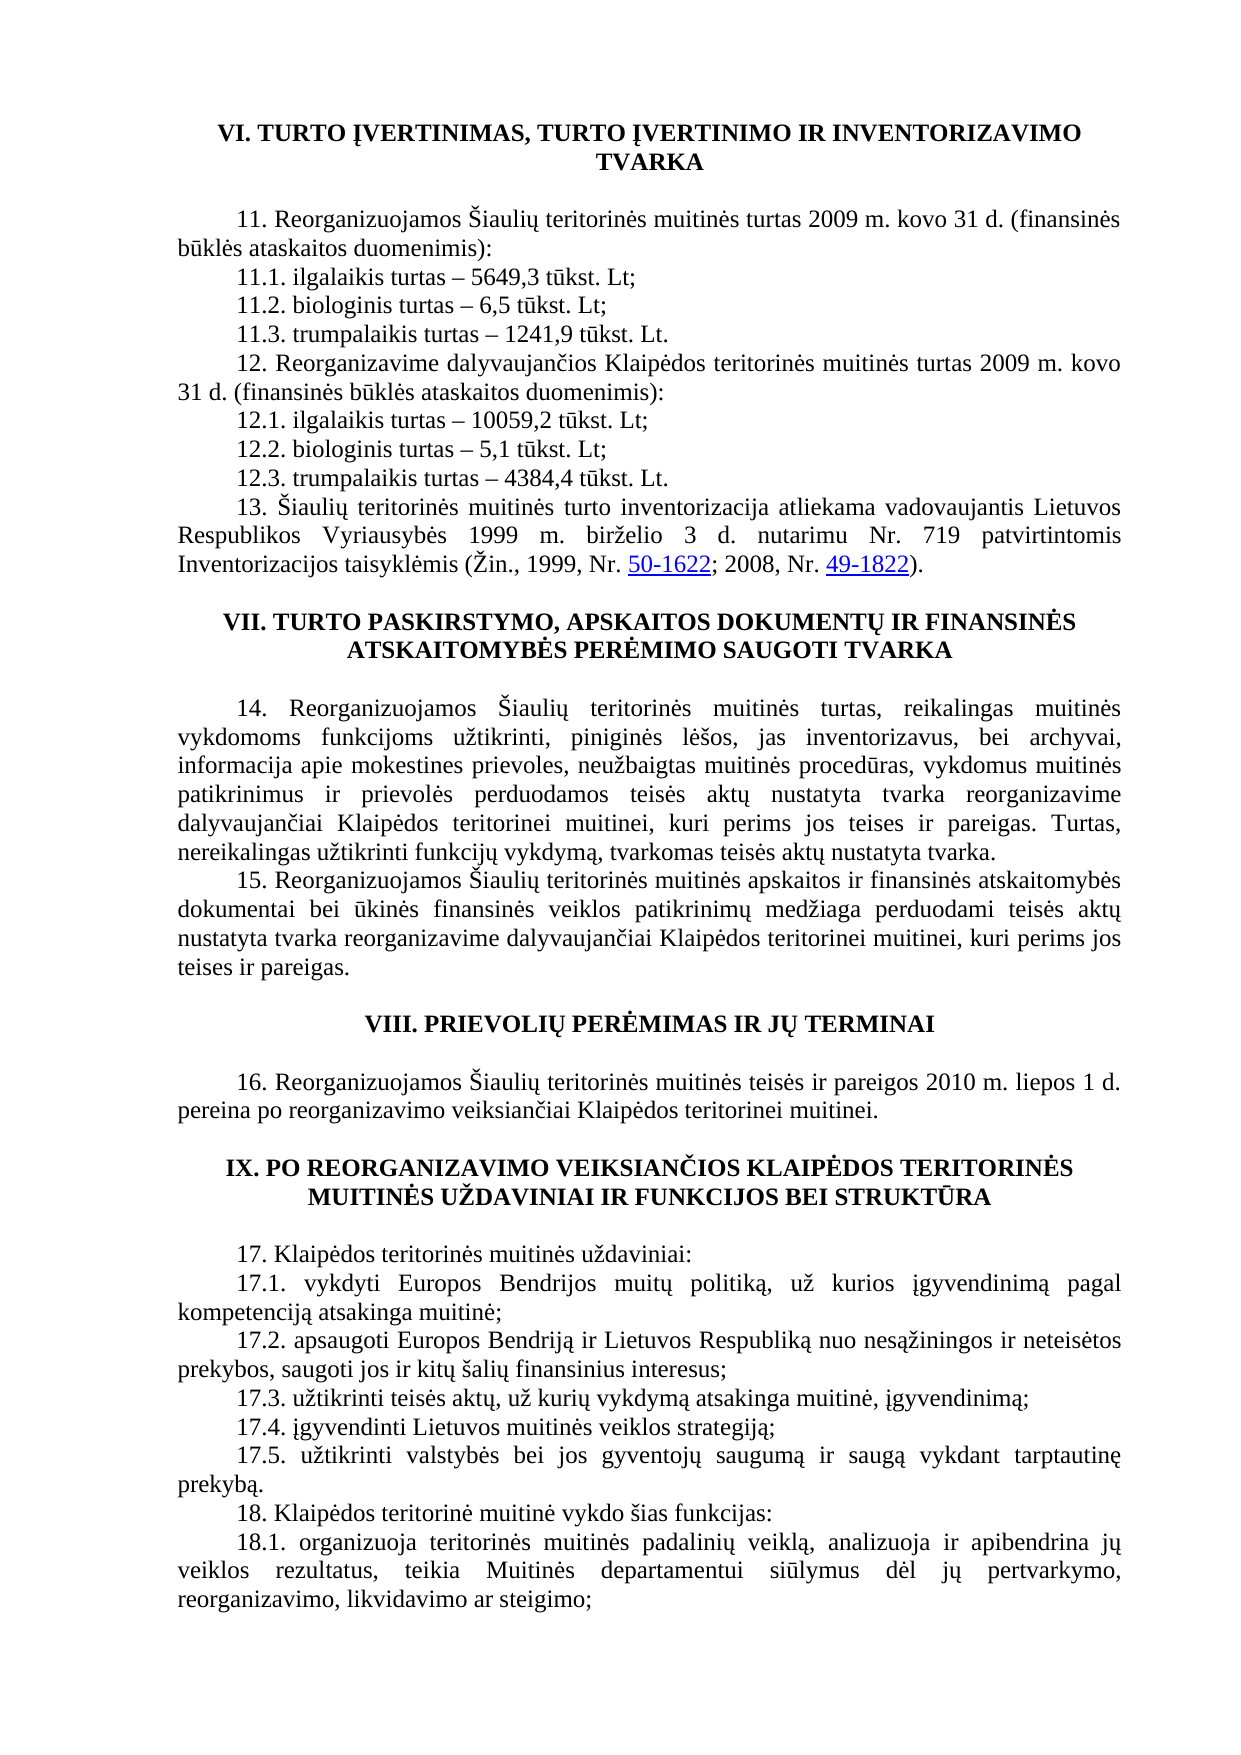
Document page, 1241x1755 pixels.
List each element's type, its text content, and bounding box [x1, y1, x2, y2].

text 18. Klaipėdos teritorinė muitinė vykdo šias funkcijas: [177, 1498, 1122, 1527]
text 11. Reorganizuojamos Šiaulių teritorinės muitinės turtas 2009 m. kovo 31 d. (finansinės būklės ataskaitos duomenimis): [177, 204, 1122, 262]
text 17.3. užtikrinti teisės aktų, už kurių vykdymą atsakinga muitinė, įgyvendinimą; [177, 1383, 1122, 1412]
text 14. Reorganizuojamos Šiaulių teritorinės muitinės turtas, reikalingas muitinės vykdomoms funkcijoms užtikrinti, piniginės lėšos, jas inventorizavus, bei archyvai, informacija apie mokestines prievoles, neužbaigtas muitinės procedūras, vykdomus muitinės patikrinimus ir prievolės perduodamos teisės aktų nustatyta tvarka reorganizavime dalyvaujančiai Klaipėdos teritorinei muitinei, kuri perims jos teises ir pareigas. Turtas, nereikalingas užtikrinti funkcijų vykdymą, tvarkomas teisės aktų nustatyta tvarka. [177, 693, 1122, 866]
text 17. Klaipėdos teritorinės muitinės uždaviniai: [177, 1239, 1122, 1268]
text 18.1. organizuoja teritorinės muitinės padalinių veiklą, analizuoja ir apibendrina jų veiklos rezultatus, teikia Muitinės departamentui siūlymus dėl jų pertvarkymo, reorganizavimo, likvidavimo ar steigimo; [177, 1527, 1122, 1613]
text 16. Reorganizuojamos Šiaulių teritorinės muitinės teisės ir pareigos 2010 m. liepos 1 d. pereina po reorganizavimo veiksiančiai Klaipėdos teritorinei muitinei. [177, 1067, 1122, 1124]
text VII. TURTO PASKIRSTYMO, APSKAITOS DOKUMENTŲ IR FINANSINĖS ATSKAITOMYBĖS PERĖMIMO SAUGOTI TVARKA [177, 607, 1122, 664]
text 17.1. vykdyti Europos Bendrijos muitų politiką, už kurios įgyvendinimą pagal kompetenciją atsakinga muitinė; [177, 1268, 1122, 1326]
text 17.2. apsaugoti Europos Bendriją ir Lietuvos Respubliką nuo nesąžiningos ir neteisėtos prekybos, saugoti jos ir kitų šalių finansinius interesus; [177, 1326, 1122, 1383]
text VIII. PRIEVOLIŲ PERĖMIMAS IR JŲ TERMINAI [177, 1009, 1122, 1038]
text 12. Reorganizavime dalyvaujančios Klaipėdos teritorinės muitinės turtas 2009 m. kovo 31 d. (finansinės būklės ataskaitos duomenimis): [177, 348, 1122, 406]
text 11.2. biologinis turtas – 6,5 tūkst. Lt; [177, 291, 1122, 319]
text 17.5. užtikrinti valstybės bei jos gyventojų saugumą ir saugą vykdant tarptautinę prekybą. [177, 1441, 1122, 1498]
text IX. PO REORGANIZAVIMO VEIKSIANČIOS KLAIPĖDOS TERITORINĖS MUITINĖS UŽDAVINIAI IR FUNKCIJOS BEI STRUKTŪRA [177, 1153, 1122, 1211]
text 11.3. trumpalaikis turtas – 1241,9 tūkst. Lt. [177, 319, 1122, 348]
text VI. TURTO ĮVERTINIMAS, TURTO ĮVERTINIMO IR INVENTORIZAVIMO TVARKA [177, 118, 1122, 176]
text 12.3. trumpalaikis turtas – 4384,4 tūkst. Lt. [177, 463, 1122, 492]
text 17.4. įgyvendinti Lietuvos muitinės veiklos strategiją; [177, 1412, 1122, 1441]
text 15. Reorganizuojamos Šiaulių teritorinės muitinės apskaitos ir finansinės atskaitomybės dokumentai bei ūkinės finansinės veiklos patikrinimų medžiaga perduodami teisės aktų nustatyta tvarka reorganizavime dalyvaujančiai Klaipėdos teritorinei muitinei, kuri perims jos teises ir pareigas. [177, 866, 1122, 981]
text 11.1. ilgalaikis turtas – 5649,3 tūkst. Lt; [177, 262, 1122, 291]
text 12.2. biologinis turtas – 5,1 tūkst. Lt; [177, 434, 1122, 463]
text 13. Šiaulių teritorinės muitinės turto inventorizacija atliekama vadovaujantis Lietuvos Respublikos Vyriausybės 1999 m. birželio 3 d. nutarimu Nr. 719 patvirtintomis Inventorizacijos taisyklėmis (Žin., 1999, Nr. 50-1622; 2008, Nr. 49-1822). [177, 492, 1122, 578]
text 12.1. ilgalaikis turtas – 10059,2 tūkst. Lt; [177, 406, 1122, 434]
